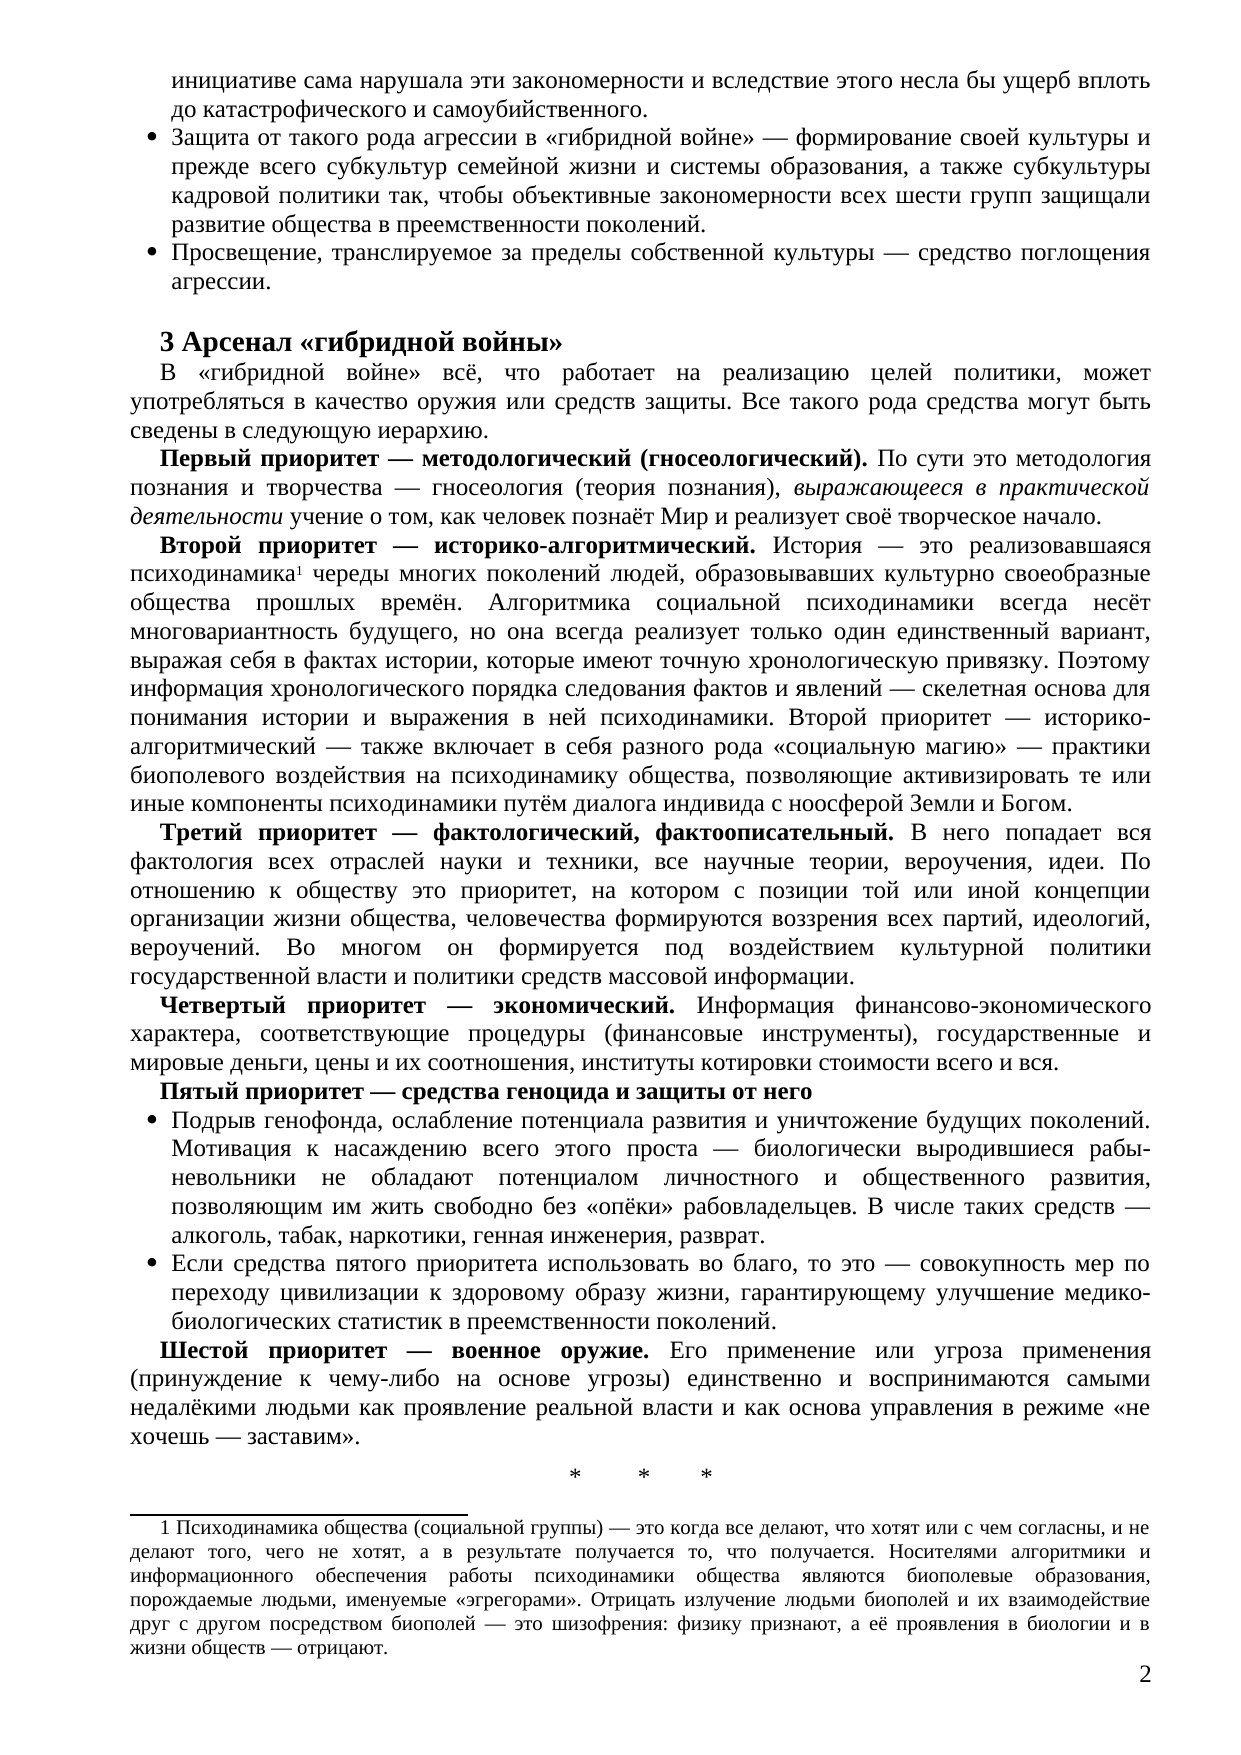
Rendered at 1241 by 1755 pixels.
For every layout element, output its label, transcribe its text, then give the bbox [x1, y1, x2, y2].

text * * * [130, 1462, 1152, 1491]
text Третий приоритет — фактологический, фактоописательный. В него попадает вся фактология всех отраслей науки и техники, все научные теории, вероучения, идеи. По отношению к обществу это приоритет, на котором с позиции той или иной концепции организации жизни общества, человечества формируются воззрения всех партий, идеологий, вероучений. Во многом он формируется под воздействием культурной политики государственной власти и политики средств массовой информации. [130, 817, 1152, 990]
list Подрыв генофонда, ослабление потенциала развития и уничтожение будущих поколений. Мотивация к насаждению всего этого проста — биологически выродившиеся рабы-невольники не обладают потенциалом личностного и общественного развития, позволяющим им жить свободно без «опёки» рабовладельцев. В числе таких средств — алкоголь, табак, наркотики, генная инженерия, разврат. [148, 1105, 1152, 1248]
text Шестой приоритет — военное оружие. Его применение или угроза применения (принуждение к чему-либо на основе угрозы) единственно и воспринимаются самыми недалёкими людьми как проявление реальной власти и как основа управления в режиме «не хочешь — заставим». [130, 1335, 1152, 1450]
list Если средства пятого приоритета использовать во благо, то это — совокупность мер по переходу цивилизации к здоровому образу жизни, гарантирующему улучшение медико-биологических статистик в преемственности поколений. [148, 1248, 1152, 1335]
list инициативе сама нарушала эти закономерности и вследствие этого несла бы ущерб вплоть до катастрофического и самоубийственного. [148, 65, 1152, 122]
text Психодинамика общества (социальной группы) — это когда все делают, что хотят или с чем согласны, и не делают того, чего не хотят, а в результате получается то, что получается. Носителями алгоритмики и информационного обеспечения работы психодинамики общества являются биополевые образования, порождаемые людьми, именуемые «эгрегорами». Отрицать излучение людьми биополей и их взаимодействие друг с другом посредством биополей — это шизофрения: физику признают, а её проявления в биологии и в жизни обществ — отрицают. [130, 1515, 1152, 1659]
text В «гибридной войне» всё, что работает на реализацию целей политики, может употребляться в качество оружия или средств защиты. Все такого рода средства могут быть сведены в следующую иерархию. [130, 357, 1152, 443]
text Второй приоритет — историко-алгоритмический. История — это реализовавшаяся психодинамика череды многих поколений людей, образовывавших культурно своеобразные общества прошлых времён. Алгоритмика социальной психодинамики всегда несёт многовариантность будущего, но она всегда реализует только один единственный вариант, выражая себя в фактах истории, которые имеют точную хронологическую привязку. Поэтому информация хронологического порядка следования фактов и явлений — скелетная основа для понимания истории и выражения в ней психодинамики. Второй приоритет — историко-алгоритмический — также включает в себя разного рода «социальную магию» — практики биополевого воздействия на психодинамику общества, позволяющие активизировать те или иные компоненты психодинамики путём диалога индивида с ноосферой Земли и Богом. [130, 530, 1152, 817]
text Четвертый приоритет — экономический. Информация финансово-экономического характера, соответствующие процедуры (финансовые инструменты), государственные и мировые деньги, цены и их соотношения, институты котировки стоимости всего и вся. [130, 990, 1152, 1076]
list Просвещение, транслируемое за пределы собственной культуры — средство поглощения агрессии. [148, 237, 1152, 295]
list Защита от такого рода агрессии в «гибридной войне» — формирование своей культуры и прежде всего субкультур семейной жизни и системы образования, а также субкультуры кадровой политики так, чтобы объективные закономерности всех шести групп защищали развитие общества в преемственности поколений. [148, 122, 1152, 237]
text Первый приоритет — методологический (гносеологический). По сути это методология познания и творчества — гносеология (теория познания), выражающееся в практической деятельности учение о том, как человек познаёт Мир и реализует своё творческое начало. [130, 443, 1152, 530]
text 3 Арсенал «гибридной войны» [130, 324, 1152, 357]
text Пятый приоритет — средства геноцида и защиты от него [130, 1076, 1152, 1105]
